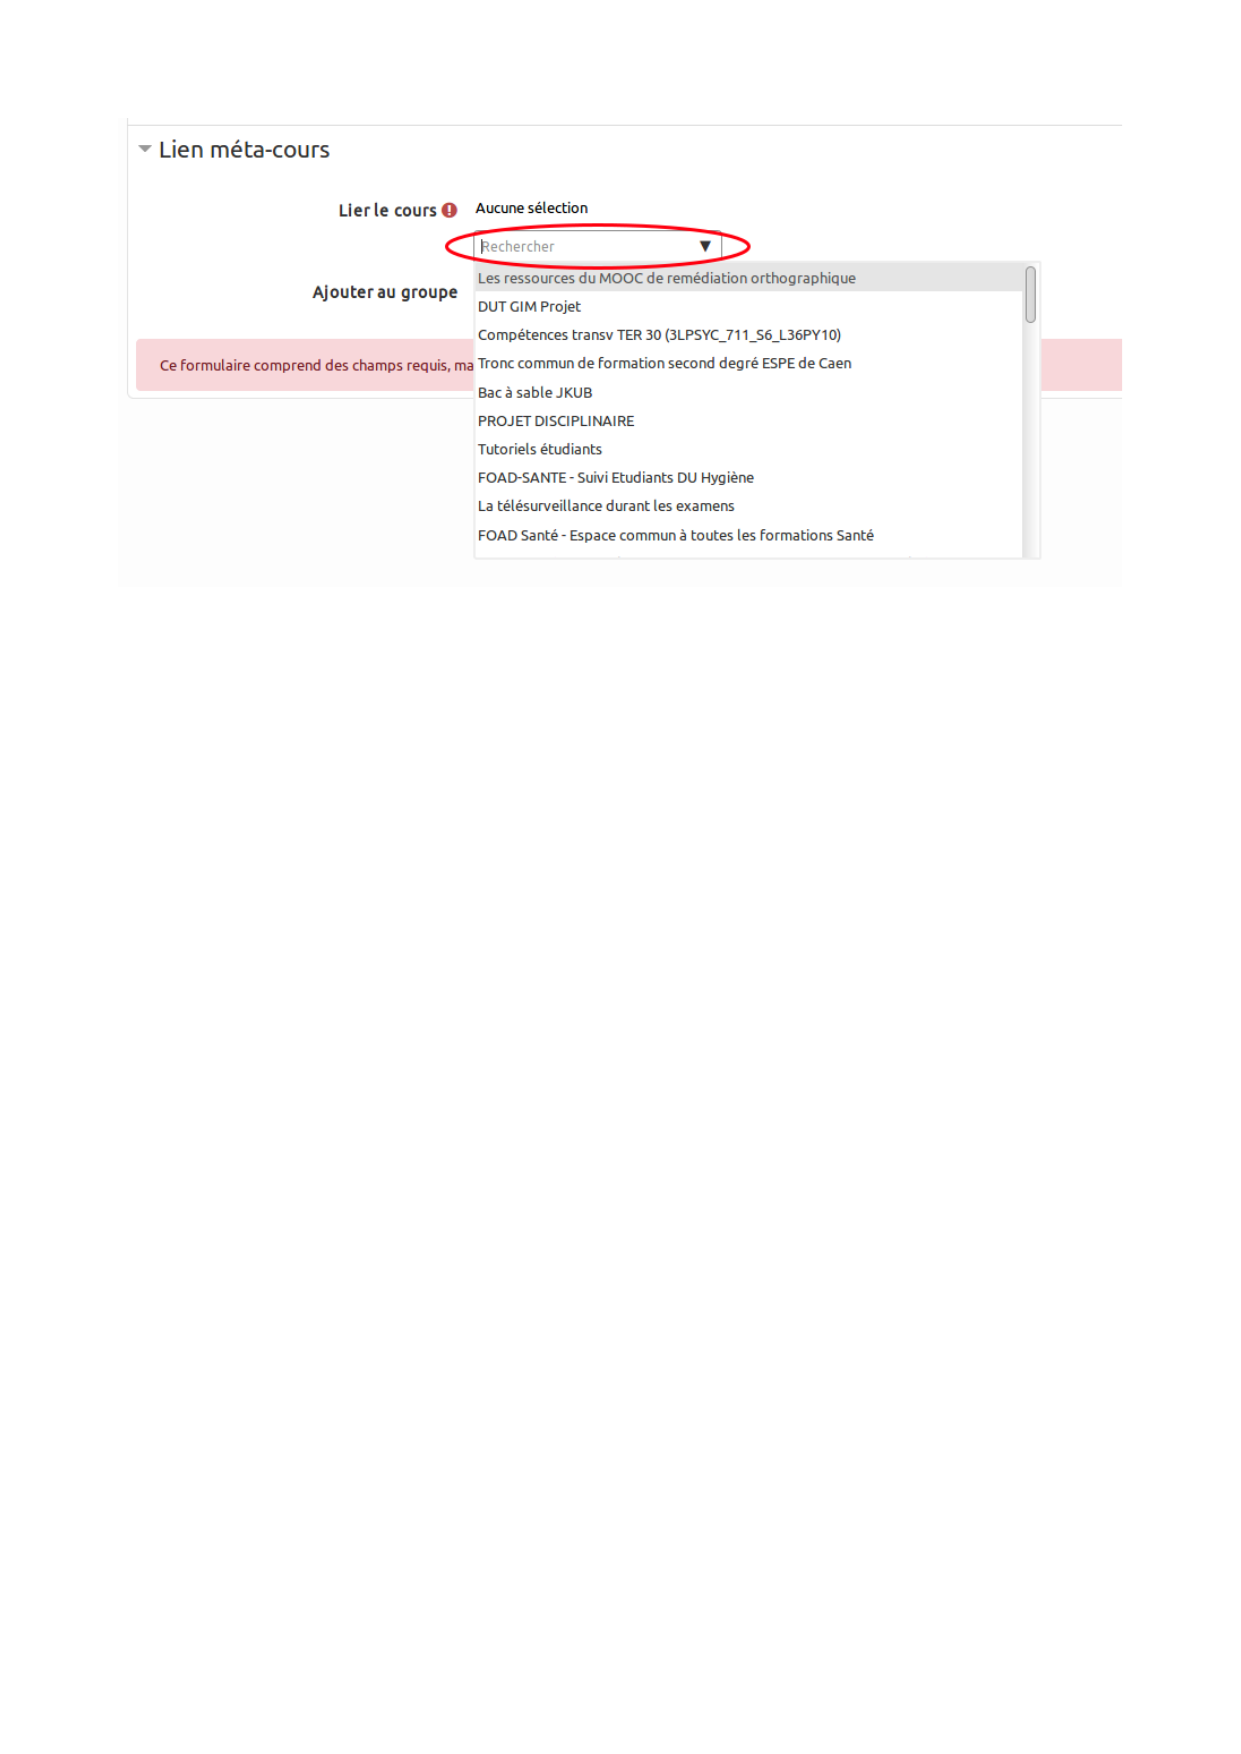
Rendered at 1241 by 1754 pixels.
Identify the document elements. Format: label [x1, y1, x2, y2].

picture [118, 118, 1123, 587]
